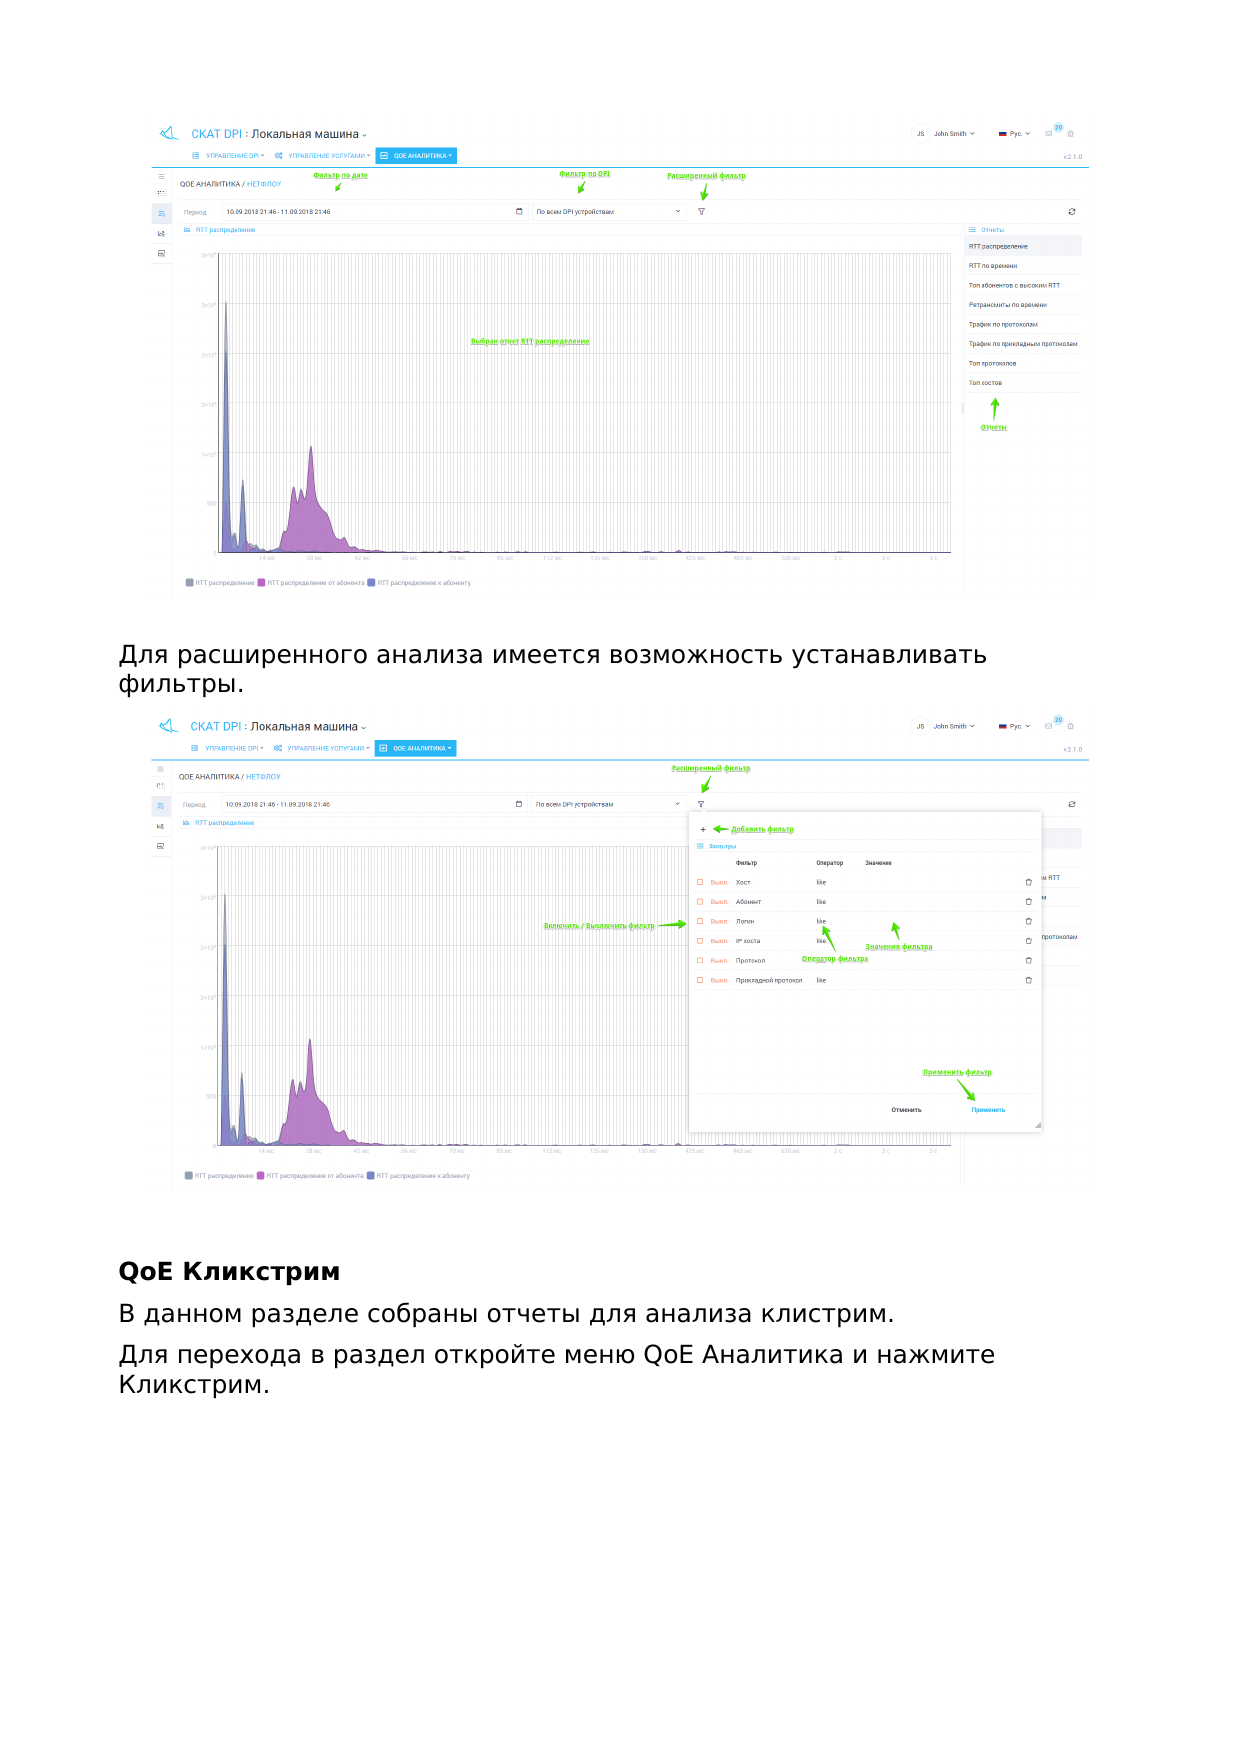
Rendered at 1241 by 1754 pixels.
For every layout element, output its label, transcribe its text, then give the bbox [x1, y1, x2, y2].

picture [151, 711, 1089, 1191]
text Для расширенного анализа имеется возможность устанавливать фильтры. [118, 640, 1122, 699]
text В данном разделе собраны отчеты для анализа клистрим. [118, 1299, 1122, 1328]
text Для перехода в раздел откройте меню QoE Аналитика и нажмите Кликстрим. [118, 1341, 1122, 1399]
subtitle QoE Кликстрим [118, 1257, 1122, 1286]
picture [151, 118, 1089, 599]
